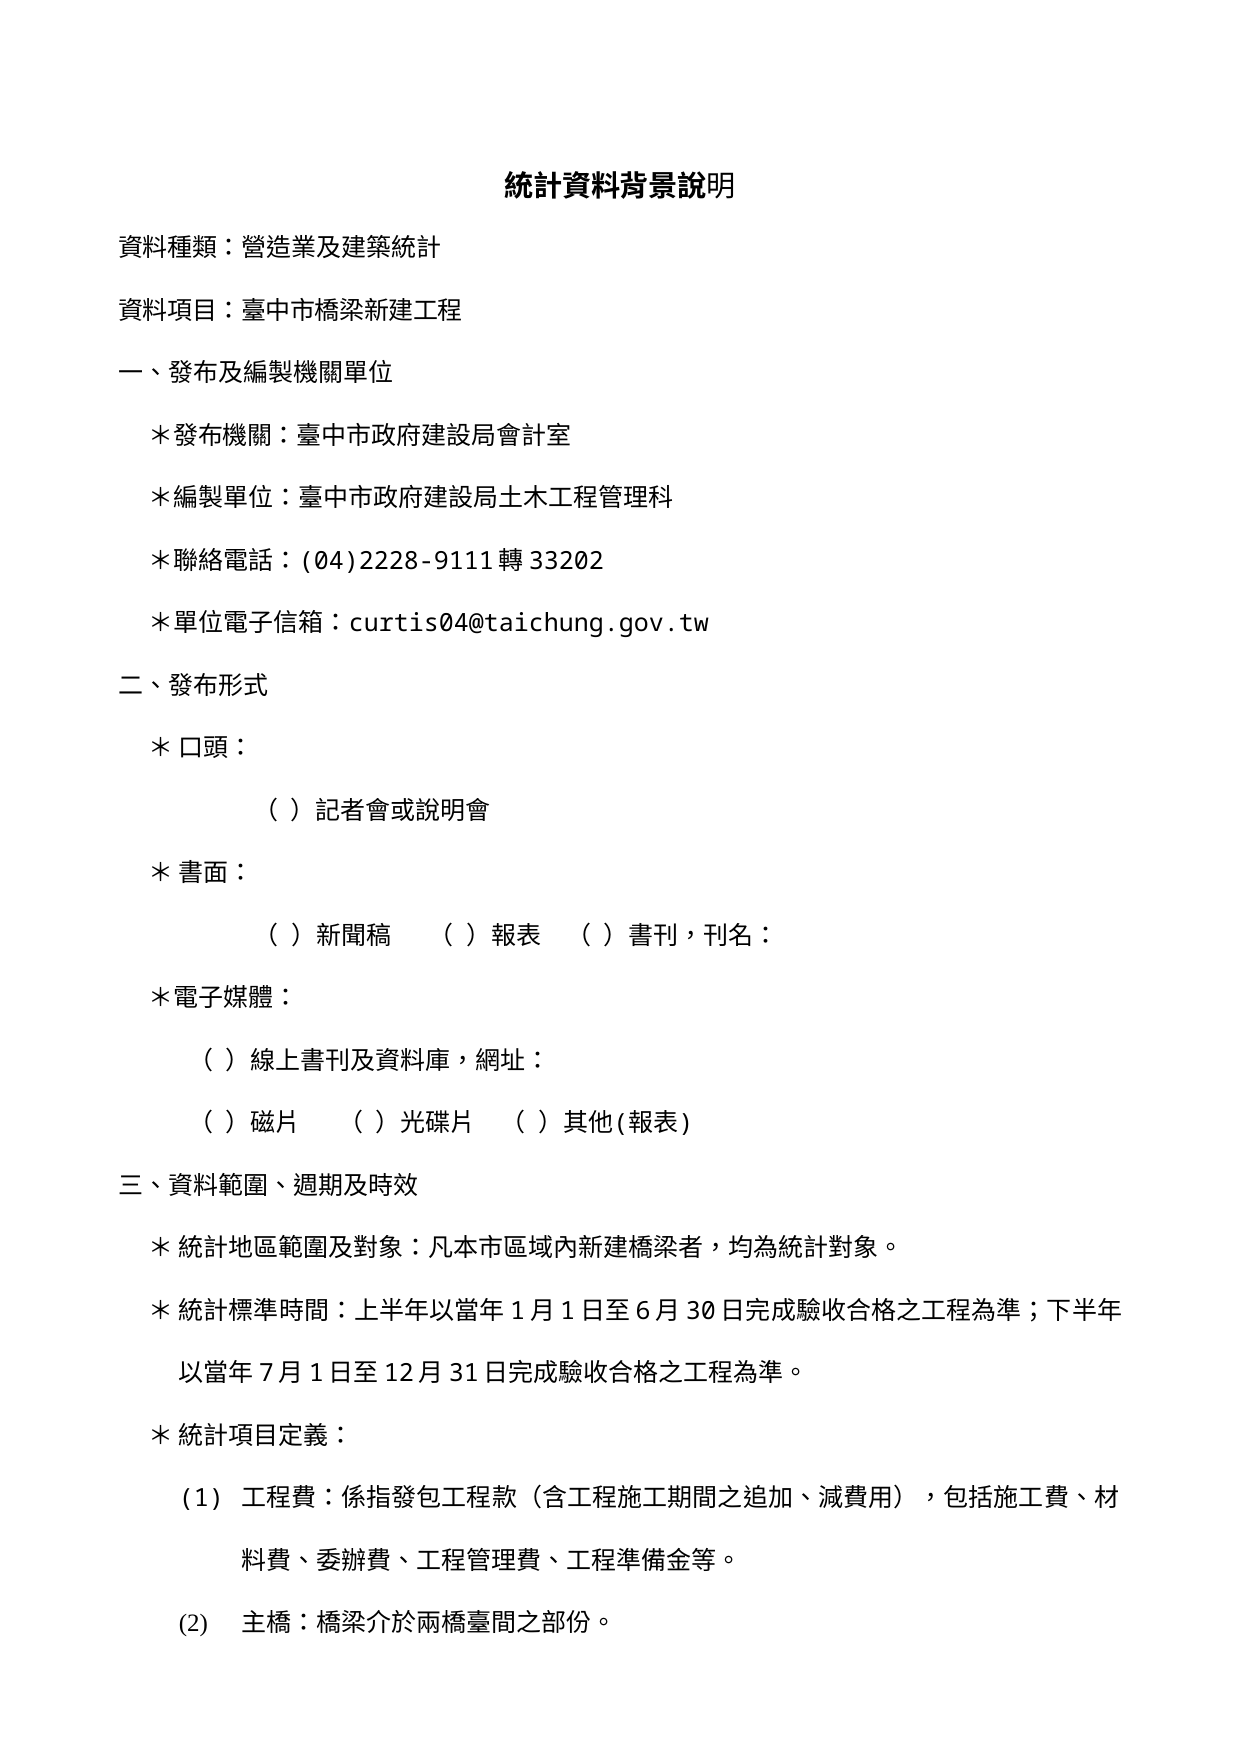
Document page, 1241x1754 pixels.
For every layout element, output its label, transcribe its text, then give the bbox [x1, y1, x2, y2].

text 資料種類：營造業及建築統計 [118, 204, 1122, 267]
text ＊單位電子信箱：curtis04@taichung.gov.tw [149, 579, 1122, 642]
text 二、發布形式 [118, 642, 1122, 704]
text ＊電子媒體： [149, 954, 1122, 1017]
text 資料項目：臺中市橋梁新建工程 [118, 267, 1122, 329]
text 統計資料背景說明 [118, 142, 1122, 204]
list 主橋：橋梁介於兩橋臺間之部份。 [178, 1579, 1122, 1642]
text （ ）線上書刊及資料庫，網址： [188, 1017, 1156, 1079]
list 統計地區範圍及對象：凡本市區域內新建橋梁者，均為統計對象。 [149, 1204, 1122, 1267]
list 統計標準時間：上半年以當年1月1日至6月30日完成驗收合格之工程為準；下半年以當年7月1日至12月31日完成驗收合格之工程為準。 [149, 1267, 1122, 1392]
list 工程費：係指發包工程款（含工程施工期間之追加、減費用），包括施工費、材料費、委辦費、工程管理費、工程準備金等。 [178, 1454, 1122, 1579]
text ＊編製單位：臺中市政府建設局土木工程管理科 [149, 454, 1122, 517]
text ＊聯絡電話：(04)2228-9111轉33202 [149, 517, 1122, 579]
list 統計項目定義： [149, 1392, 1122, 1454]
text （ ）記者會或說明會 [118, 767, 1122, 829]
text 一、發布及編製機關單位 [118, 329, 1122, 392]
text （ ）磁片 （ ）光碟片 （ ）其他(報表) [188, 1079, 1156, 1142]
text ＊發布機關：臺中市政府建設局會計室 [149, 392, 1122, 454]
text 三、資料範圍、週期及時效 [118, 1142, 1122, 1204]
list 口頭： [149, 704, 1122, 767]
list 書面： [149, 829, 1122, 892]
text （ ）新聞稿 （ ）報表 （ ）書刊，刊名： [149, 892, 1122, 954]
